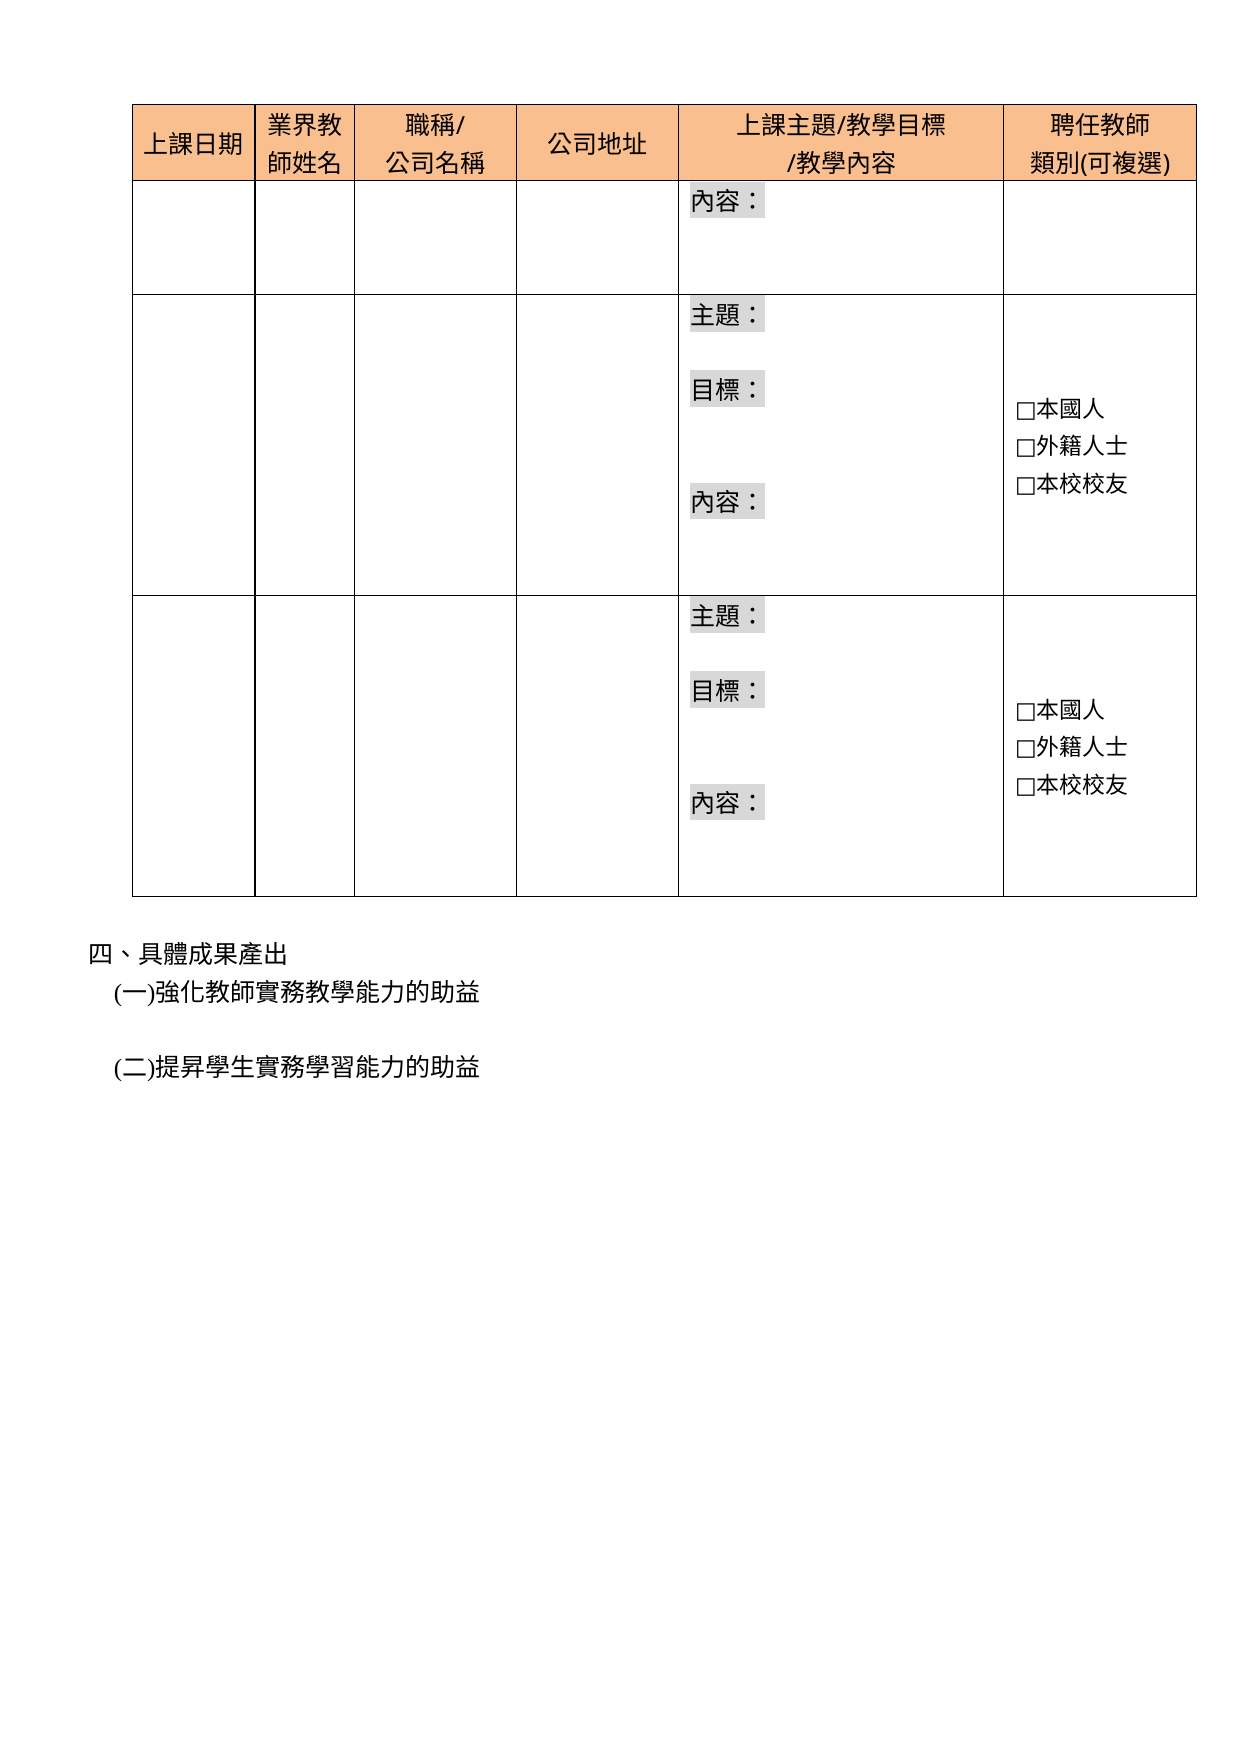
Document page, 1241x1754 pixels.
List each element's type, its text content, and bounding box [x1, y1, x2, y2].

table_cell □本國人 □外籍人士 □本校校友 [1004, 295, 1196, 595]
table_cell 主題： 目標： 內容： [679, 295, 1003, 595]
table_cell □本國人 □外籍人士 □本校校友 [1004, 596, 1196, 896]
table_cell [133, 596, 254, 896]
text 四、具體成果產出 [89, 934, 1152, 972]
table_cell [517, 295, 678, 595]
text (一)強化教師實務教學能力的助益 [113, 972, 1152, 1009]
table_cell [133, 181, 254, 294]
table_cell [256, 181, 354, 294]
table_cell [517, 181, 678, 294]
table_cell [355, 295, 516, 595]
table_cell 內容： [679, 181, 1003, 294]
table_cell [1004, 181, 1196, 294]
table_cell [256, 596, 354, 896]
table_header 上課日期 [133, 105, 254, 180]
table_header 聘任教師 類別(可複選) [1004, 105, 1196, 180]
table_cell [355, 596, 516, 896]
table_cell [517, 596, 678, 896]
table_cell [133, 295, 254, 595]
table_header 職稱/ 公司名稱 [355, 105, 516, 180]
table_header 業界教師姓名 [256, 105, 354, 180]
table_cell [355, 181, 516, 294]
text (二)提昇學生實務學習能力的助益 [113, 1047, 1152, 1084]
table_cell [256, 295, 354, 595]
table_cell 主題： 目標： 內容： [679, 596, 1003, 896]
table_header 公司地址 [517, 105, 678, 180]
table_header 上課主題/教學目標 /教學內容 [679, 105, 1003, 180]
